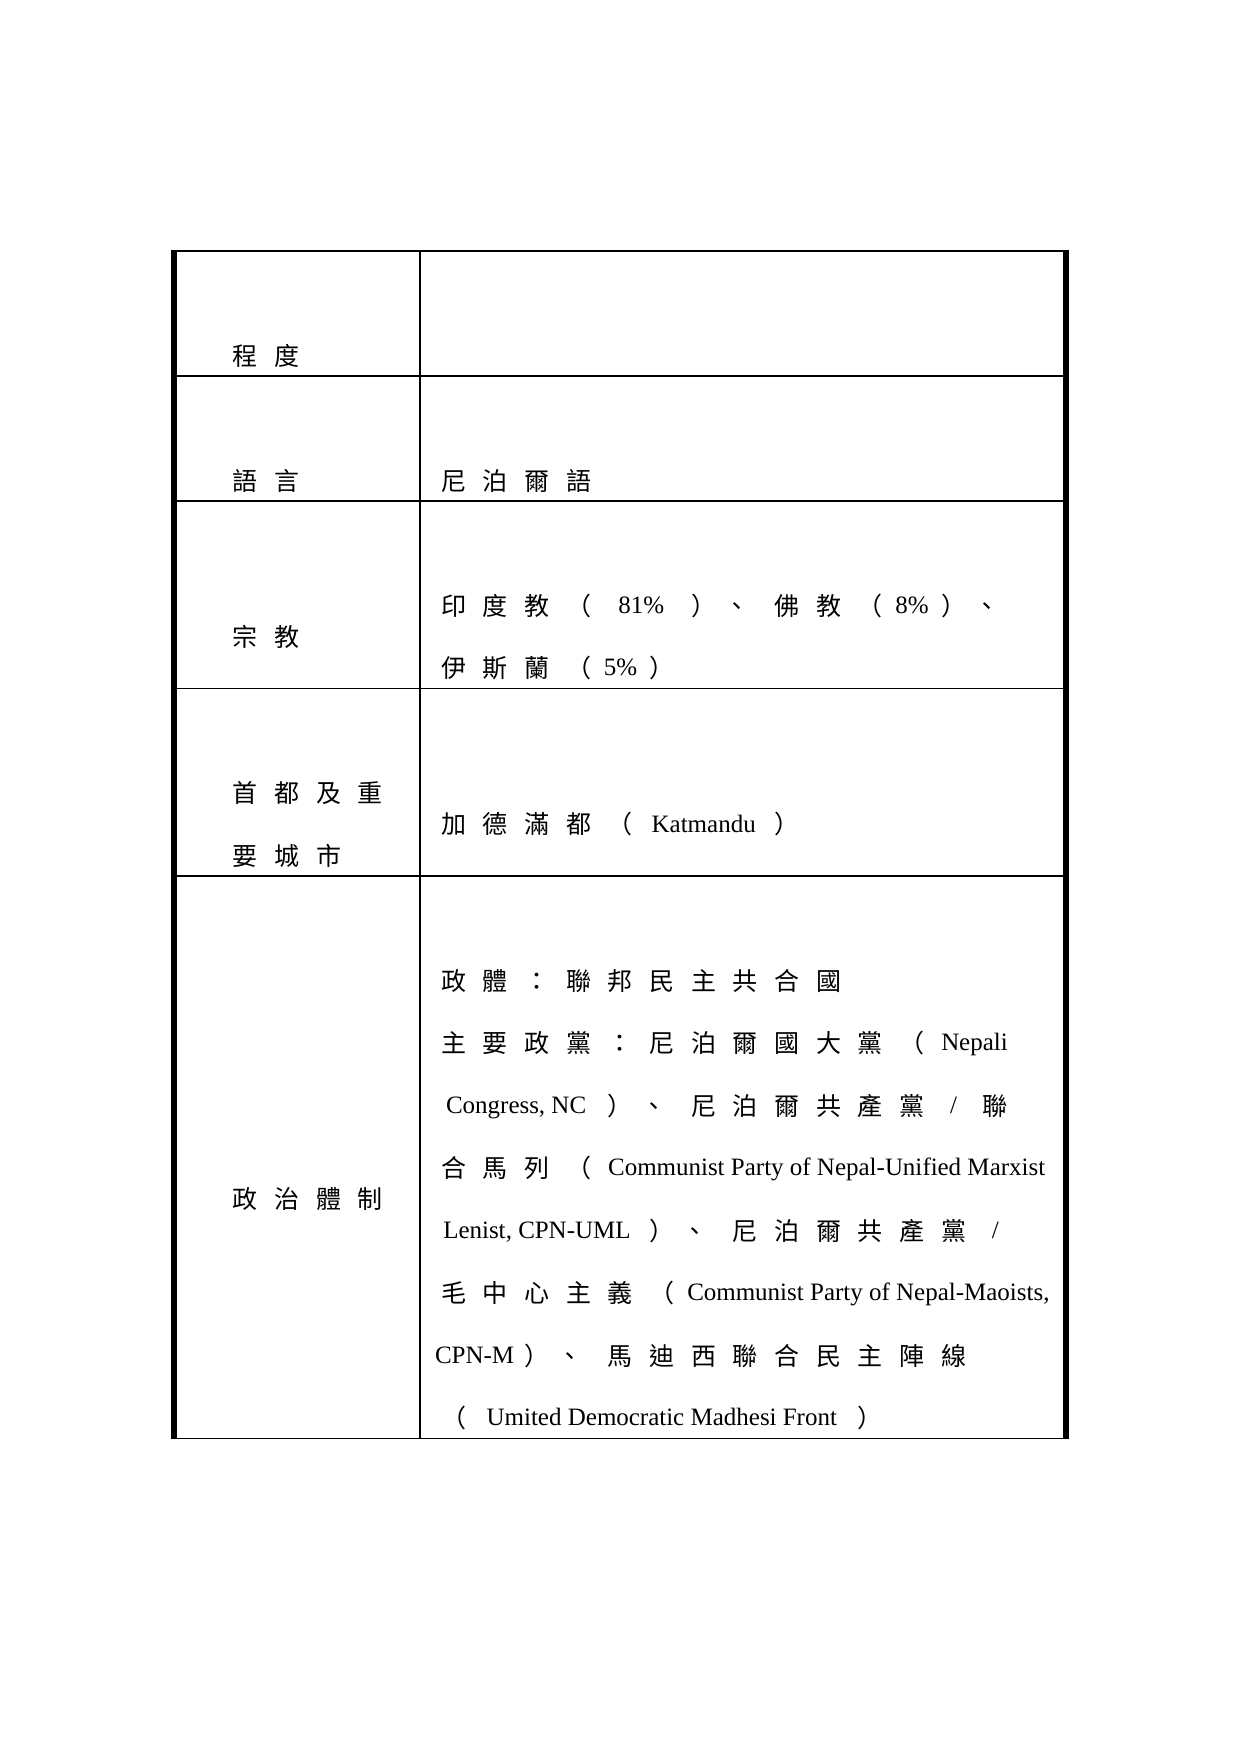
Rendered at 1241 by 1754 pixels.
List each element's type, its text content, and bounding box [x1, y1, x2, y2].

table_cell 政治體制 [177, 877, 419, 1438]
table_cell 政體：聯邦民主共合國 主要政黨：尼泊爾國大黨（Nepali Congress, NC）、尼泊爾共產黨/聯合馬列（Communist Party of Nepal-Unified Marxist Lenist, CPN-UML）、尼泊爾共產黨/毛中心主義（Communist Party of Nepal-Maoists, CPN-M）、馬迪西聯合民主陣線（Umited Democratic Madhesi Front） [421, 877, 1063, 1438]
table_cell 加德滿都（Katmandu） [421, 689, 1063, 875]
table_cell 尼泊爾語 [421, 377, 1063, 500]
table_cell 程度 [177, 252, 419, 375]
table_cell 語言 [177, 377, 419, 500]
table_cell 印度教（81%）、佛教（8%）、伊斯蘭（5%） [421, 502, 1063, 688]
table_cell 宗教 [177, 502, 419, 688]
table_cell 首都及重要城市 [177, 689, 419, 875]
table_cell [421, 252, 1063, 375]
